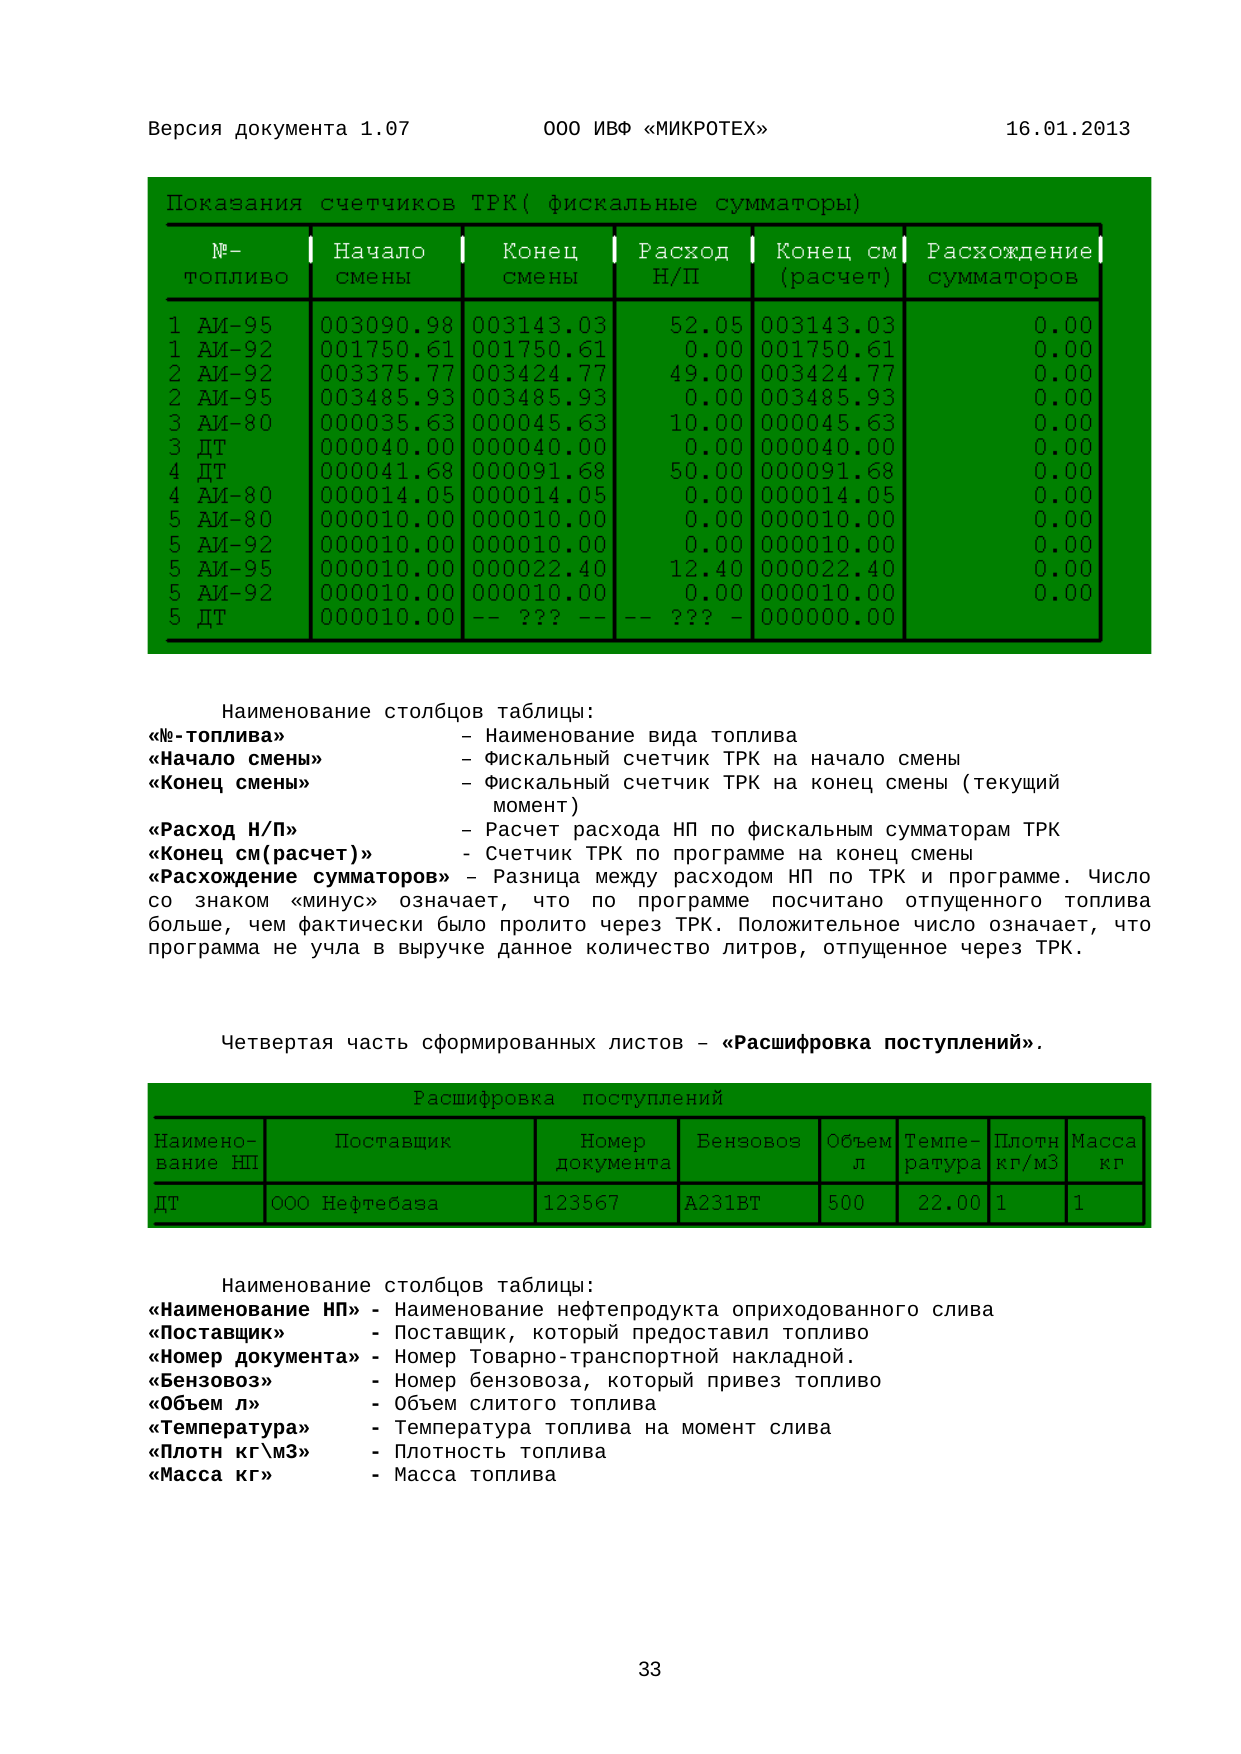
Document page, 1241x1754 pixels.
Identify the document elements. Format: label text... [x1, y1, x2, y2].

text Наименование столбцов таблицы: [148, 1275, 1152, 1299]
text «Конец смены» – Фискальный счетчик ТРК на конец смены (текущий момент) [148, 772, 1152, 819]
text «Температура» - Температура топлива на момент слива [148, 1417, 1152, 1441]
text «Расхождение сумматоров» – Разница между расходом НП по ТРК и программе. Число со знаком «минус» означает, что по программе посчитано отпущенного топлива больше, чем фактически было пролито через ТРК. Положительное число означает, что программа не учла в выручке данное количество литров, отпущенное через ТРК. [148, 866, 1152, 961]
text «Масса кг» - Масса топлива [148, 1464, 1152, 1488]
text Четвертая часть сформированных листов – «Расшифровка поступлений». [148, 1032, 1152, 1056]
text «№-топлива» – Наименование вида топлива [148, 724, 1152, 748]
text «Расход Н/П» – Расчет расхода НП по фискальным сумматорам ТРК [148, 819, 1152, 843]
picture [147, 1083, 1152, 1228]
text «Объем л» - Объем слитого топлива [148, 1393, 1152, 1417]
picture [147, 177, 1152, 654]
text «Номер документа» - Номер Товарно-транспортной накладной. [148, 1346, 1152, 1370]
text Наименование столбцов таблицы: [148, 701, 1152, 724]
text «Конец см(расчет)» - Счетчик ТРК по программе на конец смены [148, 843, 1152, 866]
text «Поставщик» - Поставщик, который предоставил топливо [148, 1322, 1152, 1346]
text «Плотн кг\м3» - Плотность топлива [148, 1441, 1152, 1464]
text «Начало смены» – Фискальный счетчик ТРК на начало смены [148, 748, 1152, 772]
text «Наименование НП» - Наименование нефтепродукта оприходованного слива [148, 1299, 1152, 1322]
text «Бензовоз» - Номер бензовоза, который привез топливо [148, 1370, 1152, 1393]
